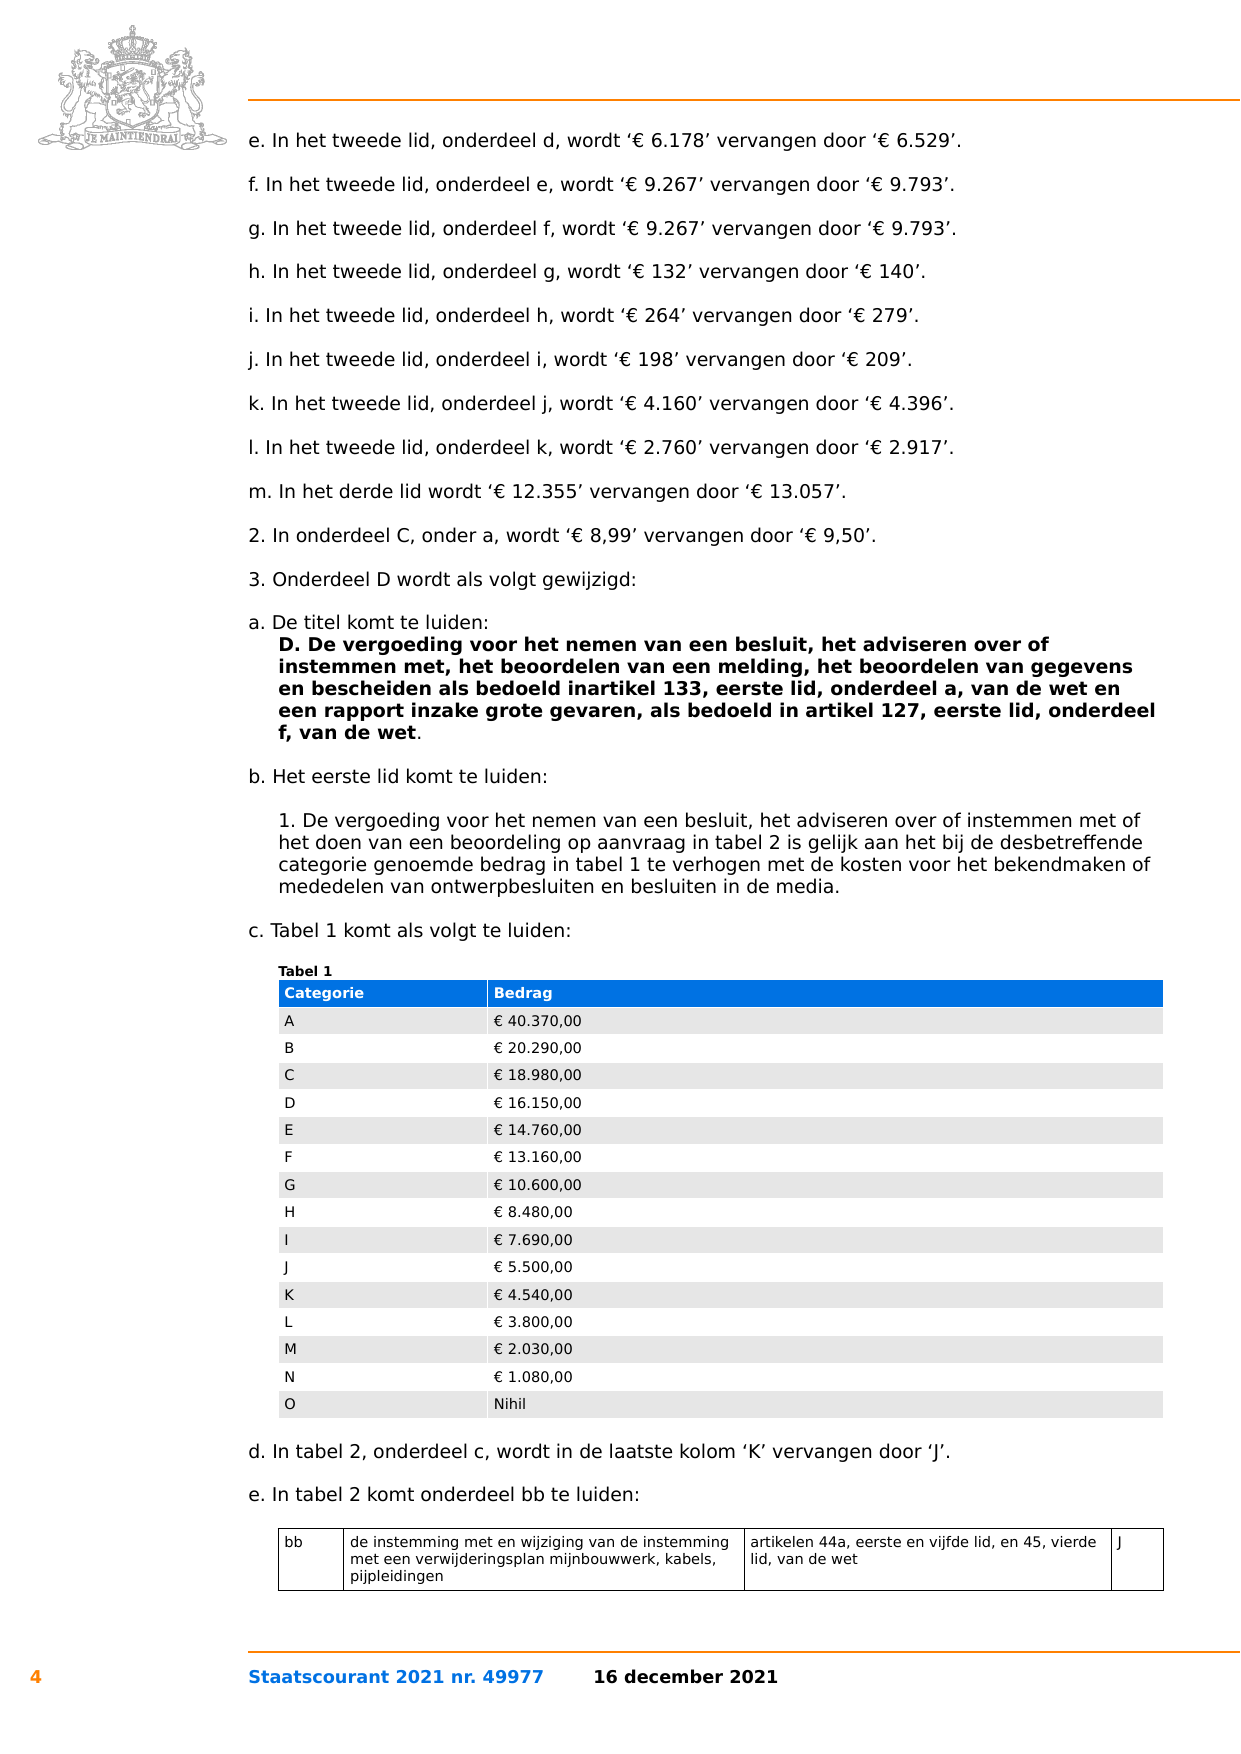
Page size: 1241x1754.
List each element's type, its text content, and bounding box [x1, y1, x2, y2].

table_cell € 5.500,00 [488, 1254, 1163, 1281]
table_cell € 2.030,00 [488, 1336, 1163, 1363]
table_cell C [279, 1063, 487, 1089]
table_cell D [279, 1090, 487, 1116]
table_cell L [279, 1309, 487, 1335]
table_cell M [279, 1336, 487, 1363]
table_cell O [279, 1391, 487, 1418]
text m. In het derde lid wordt ‘€ 12.355’ vervangen door ‘€ 13.057’. [248, 481, 1163, 503]
table_cell G [279, 1172, 487, 1198]
table_cell € 16.150,00 [488, 1090, 1163, 1116]
table_cell € 20.290,00 [488, 1035, 1163, 1061]
table_cell € 40.370,00 [488, 1008, 1163, 1034]
table_cell € 18.980,00 [488, 1063, 1163, 1089]
table_cell E [279, 1117, 487, 1144]
table_cell € 4.540,00 [488, 1282, 1163, 1308]
table_cell € 10.600,00 [488, 1172, 1163, 1198]
table_cell Bedrag [488, 980, 1163, 1007]
table_header J [1112, 1529, 1163, 1589]
table_cell € 8.480,00 [488, 1200, 1163, 1226]
text k. In het tweede lid, onderdeel j, wordt ‘€ 4.160’ vervangen door ‘€ 4.396’. [248, 393, 1163, 415]
text e. In tabel 2 komt onderdeel bb te luiden: [248, 1484, 1163, 1506]
text d. In tabel 2, onderdeel c, wordt in de laatste kolom ‘K’ vervangen door ‘J’. [248, 1441, 1163, 1462]
text g. In het tweede lid, onderdeel f, wordt ‘€ 9.267’ vervangen door ‘€ 9.793’. [248, 218, 1163, 239]
text 2. In onderdeel C, onder a, wordt ‘€ 8,99’ vervangen door ‘€ 9,50’. [248, 524, 1163, 547]
text i. In het tweede lid, onderdeel h, wordt ‘€ 264’ vervangen door ‘€ 279’. [248, 305, 1163, 327]
table_cell K [279, 1282, 487, 1308]
text b. Het eerste lid komt te luiden: [248, 766, 1163, 788]
table_cell H [279, 1200, 487, 1226]
table_header bb [279, 1529, 343, 1589]
table_cell I [279, 1227, 487, 1253]
table_cell Categorie [279, 980, 487, 1007]
table_cell F [279, 1145, 487, 1171]
text 3. Onderdeel D wordt als volgt gewijzigd: [248, 568, 1163, 590]
table_cell A [279, 1008, 487, 1034]
table_cell € 1.080,00 [488, 1364, 1163, 1390]
text D. De vergoeding voor het nemen van een besluit, het adviseren over of instemmen met, het beoordelen van een melding, het beoordelen van gegevens en bescheiden als bedoeld inartikel 133, eerste lid, onderdeel a, van de wet en een rapport inzake grote gevaren, als bedoeld in artikel 127, eerste lid, onderdeel f, van de wet. [278, 634, 1163, 744]
text c. Tabel 1 komt als volgt te luiden: [248, 920, 1163, 942]
table_cell Nihil [488, 1391, 1163, 1418]
table_header Tabel 1 [278, 964, 1163, 979]
text 1. De vergoeding voor het nemen van een besluit, het adviseren over of instemmen met of het doen van een beoordeling op aanvraag in tabel 2 is gelijk aan het bij de desbetreffende categorie genoemde bedrag in tabel 1 te verhogen met de kosten voor het bekendmaken of mededelen van ontwerpbesluiten en besluiten in de media. [278, 810, 1163, 898]
table_header artikelen 44a, eerste en vijfde lid, en 45, vierde lid, van de wet [745, 1529, 1111, 1589]
text e. In het tweede lid, onderdeel d, wordt ‘€ 6.178’ vervangen door ‘€ 6.529’. [248, 130, 1163, 152]
table_cell J [279, 1254, 487, 1281]
table_cell N [279, 1364, 487, 1390]
table_cell € 3.800,00 [488, 1309, 1163, 1335]
table_cell B [279, 1035, 487, 1061]
text a. De titel komt te luiden: [248, 612, 1163, 634]
text h. In het tweede lid, onderdeel g, wordt ‘€ 132’ vervangen door ‘€ 140’. [248, 261, 1163, 283]
table_cell € 14.760,00 [488, 1117, 1163, 1144]
table_cell € 7.690,00 [488, 1227, 1163, 1253]
table_header de instemming met en wijziging van de instemming met een verwijderingsplan mijnbouwwerk, kabels, pijpleidingen [344, 1529, 744, 1589]
text j. In het tweede lid, onderdeel i, wordt ‘€ 198’ vervangen door ‘€ 209’. [248, 349, 1163, 371]
table_cell € 13.160,00 [488, 1145, 1163, 1171]
text l. In het tweede lid, onderdeel k, wordt ‘€ 2.760’ vervangen door ‘€ 2.917’. [248, 437, 1163, 459]
text f. In het tweede lid, onderdeel e, wordt ‘€ 9.267’ vervangen door ‘€ 9.793’. [248, 174, 1163, 196]
picture [38, 25, 227, 150]
